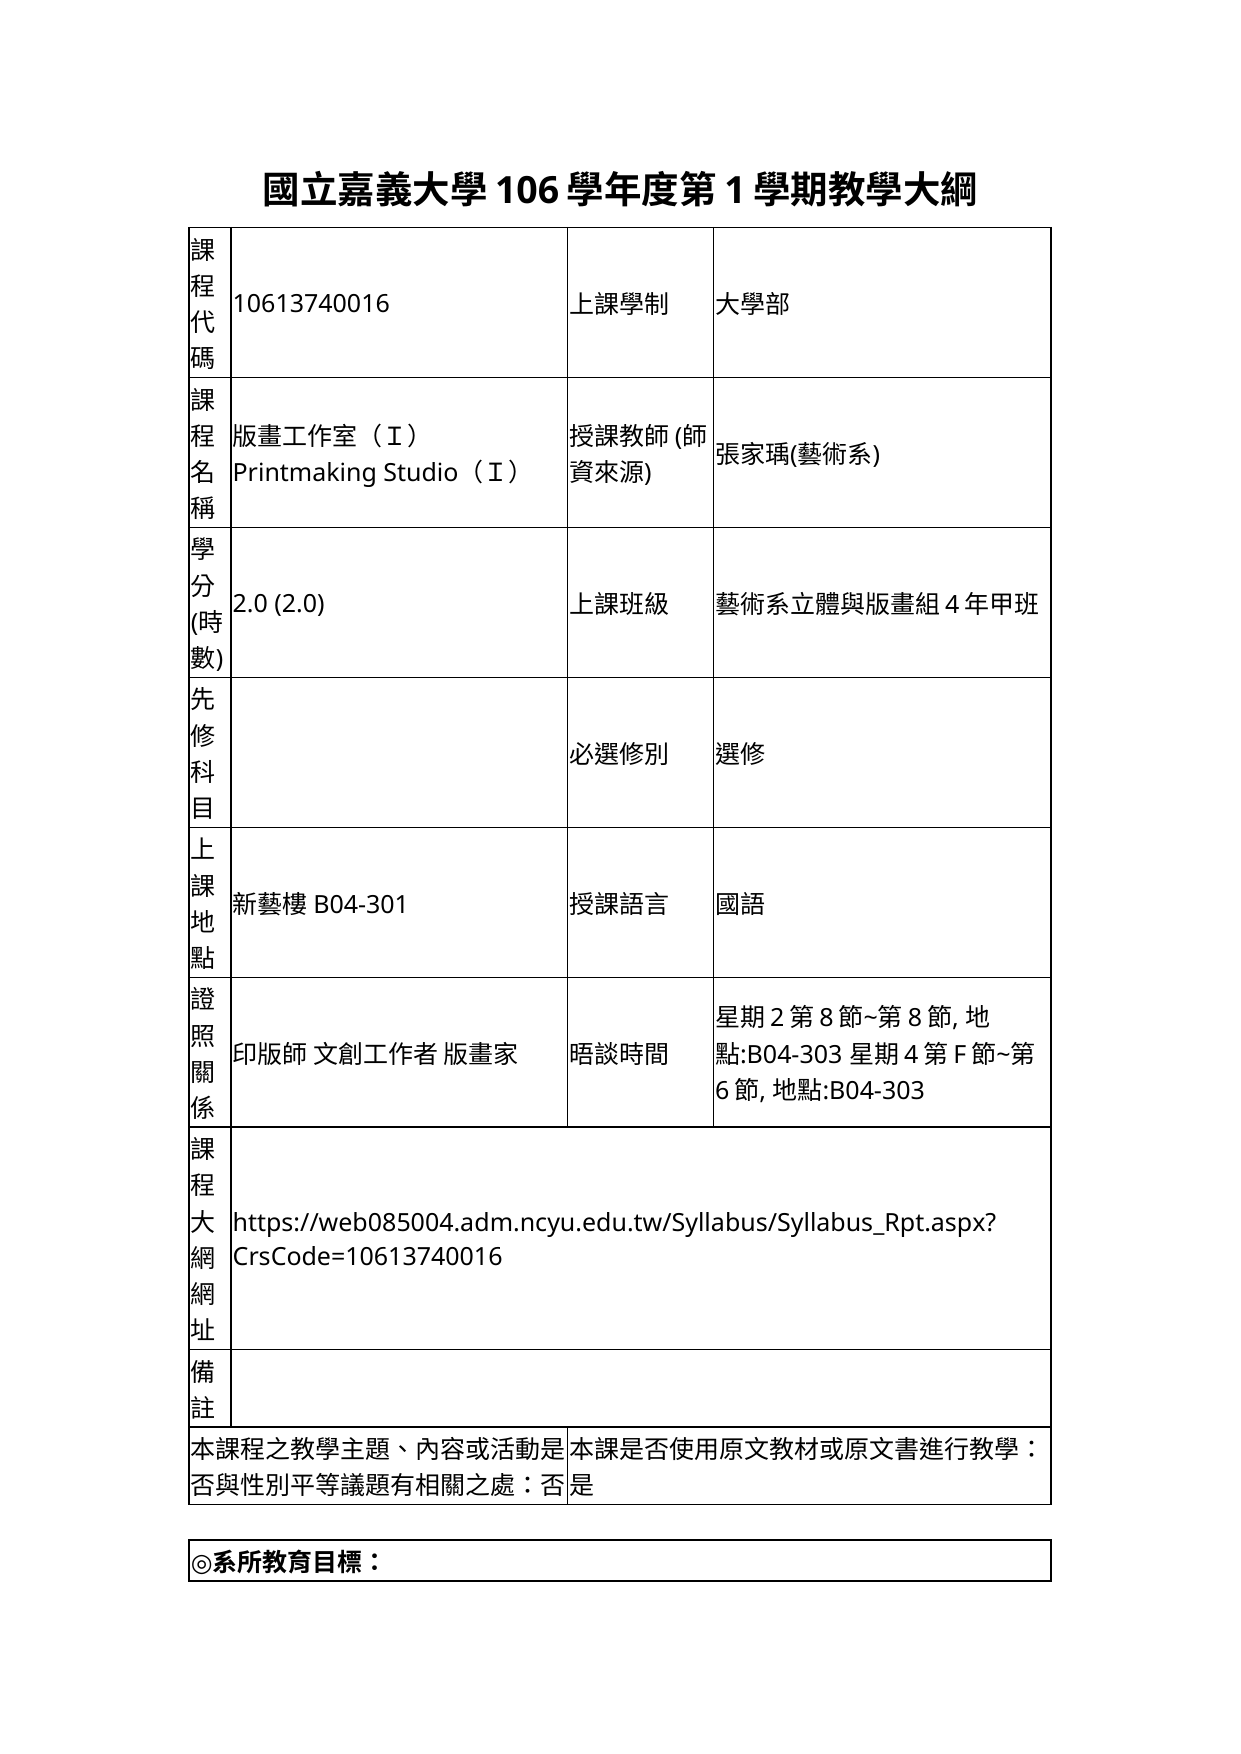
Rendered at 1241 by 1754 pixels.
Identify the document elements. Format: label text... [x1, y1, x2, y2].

table_cell 晤談時間 [568, 978, 713, 1126]
table_cell 授課語言 [568, 828, 713, 976]
table_cell 上課班級 [568, 528, 713, 677]
table_cell 2.0 (2.0) [232, 528, 567, 677]
table_header [188, 225, 1053, 1584]
table_header 課程代碼 [190, 228, 230, 377]
table_cell 印版師 文創工作者 版畫家 [232, 978, 567, 1126]
table_cell 本課是否使用原文教材或原文書進行教學：是 [568, 1428, 1050, 1503]
table_cell 先修科目 [190, 678, 230, 826]
subtitle 國立嘉義大學106學年度第1學期教學大綱 [187, 160, 1053, 215]
table_cell 必選修別 [568, 678, 713, 826]
table_header 大學部 [714, 228, 1050, 377]
table_cell 星期2第8節~第8節, 地點:B04-303 星期4第F節~第6節, 地點:B04-303 [714, 978, 1050, 1126]
table_header 上課學制 [568, 228, 713, 377]
table_cell 課程大網網址 [190, 1128, 230, 1349]
table_cell 授課教師 (師資來源) [568, 378, 713, 527]
table_cell 國語 [714, 828, 1050, 976]
table_cell 上課地點 [190, 828, 230, 976]
table_cell 選修 [714, 678, 1050, 826]
table_cell [232, 1350, 1050, 1426]
table_cell 證照關係 [190, 978, 230, 1126]
table_cell 藝術系立體與版畫組4年甲班 [714, 528, 1050, 677]
table_cell 本課程之教學主題、內容或活動是否與性別平等議題有相關之處：否 [190, 1428, 567, 1503]
table_cell 備 註 [190, 1350, 230, 1426]
table_cell 課程名稱 [190, 378, 230, 527]
table_cell https://web085004.adm.ncyu.edu.tw/Syllabus/Syllabus_Rpt.aspx?CrsCode=10613740016 [232, 1128, 1050, 1349]
table_cell [232, 678, 567, 826]
table_cell 新藝樓 B04-301 [232, 828, 567, 976]
table_header 10613740016 [232, 228, 567, 377]
table_cell 版畫工作室（Ｉ） Printmaking Studio（Ｉ） [232, 378, 567, 527]
table_cell 張家瑀(藝術系) [714, 378, 1050, 527]
table_header ◎系所教育目標： [190, 1541, 1050, 1580]
table_cell 學分(時數) [190, 528, 230, 677]
